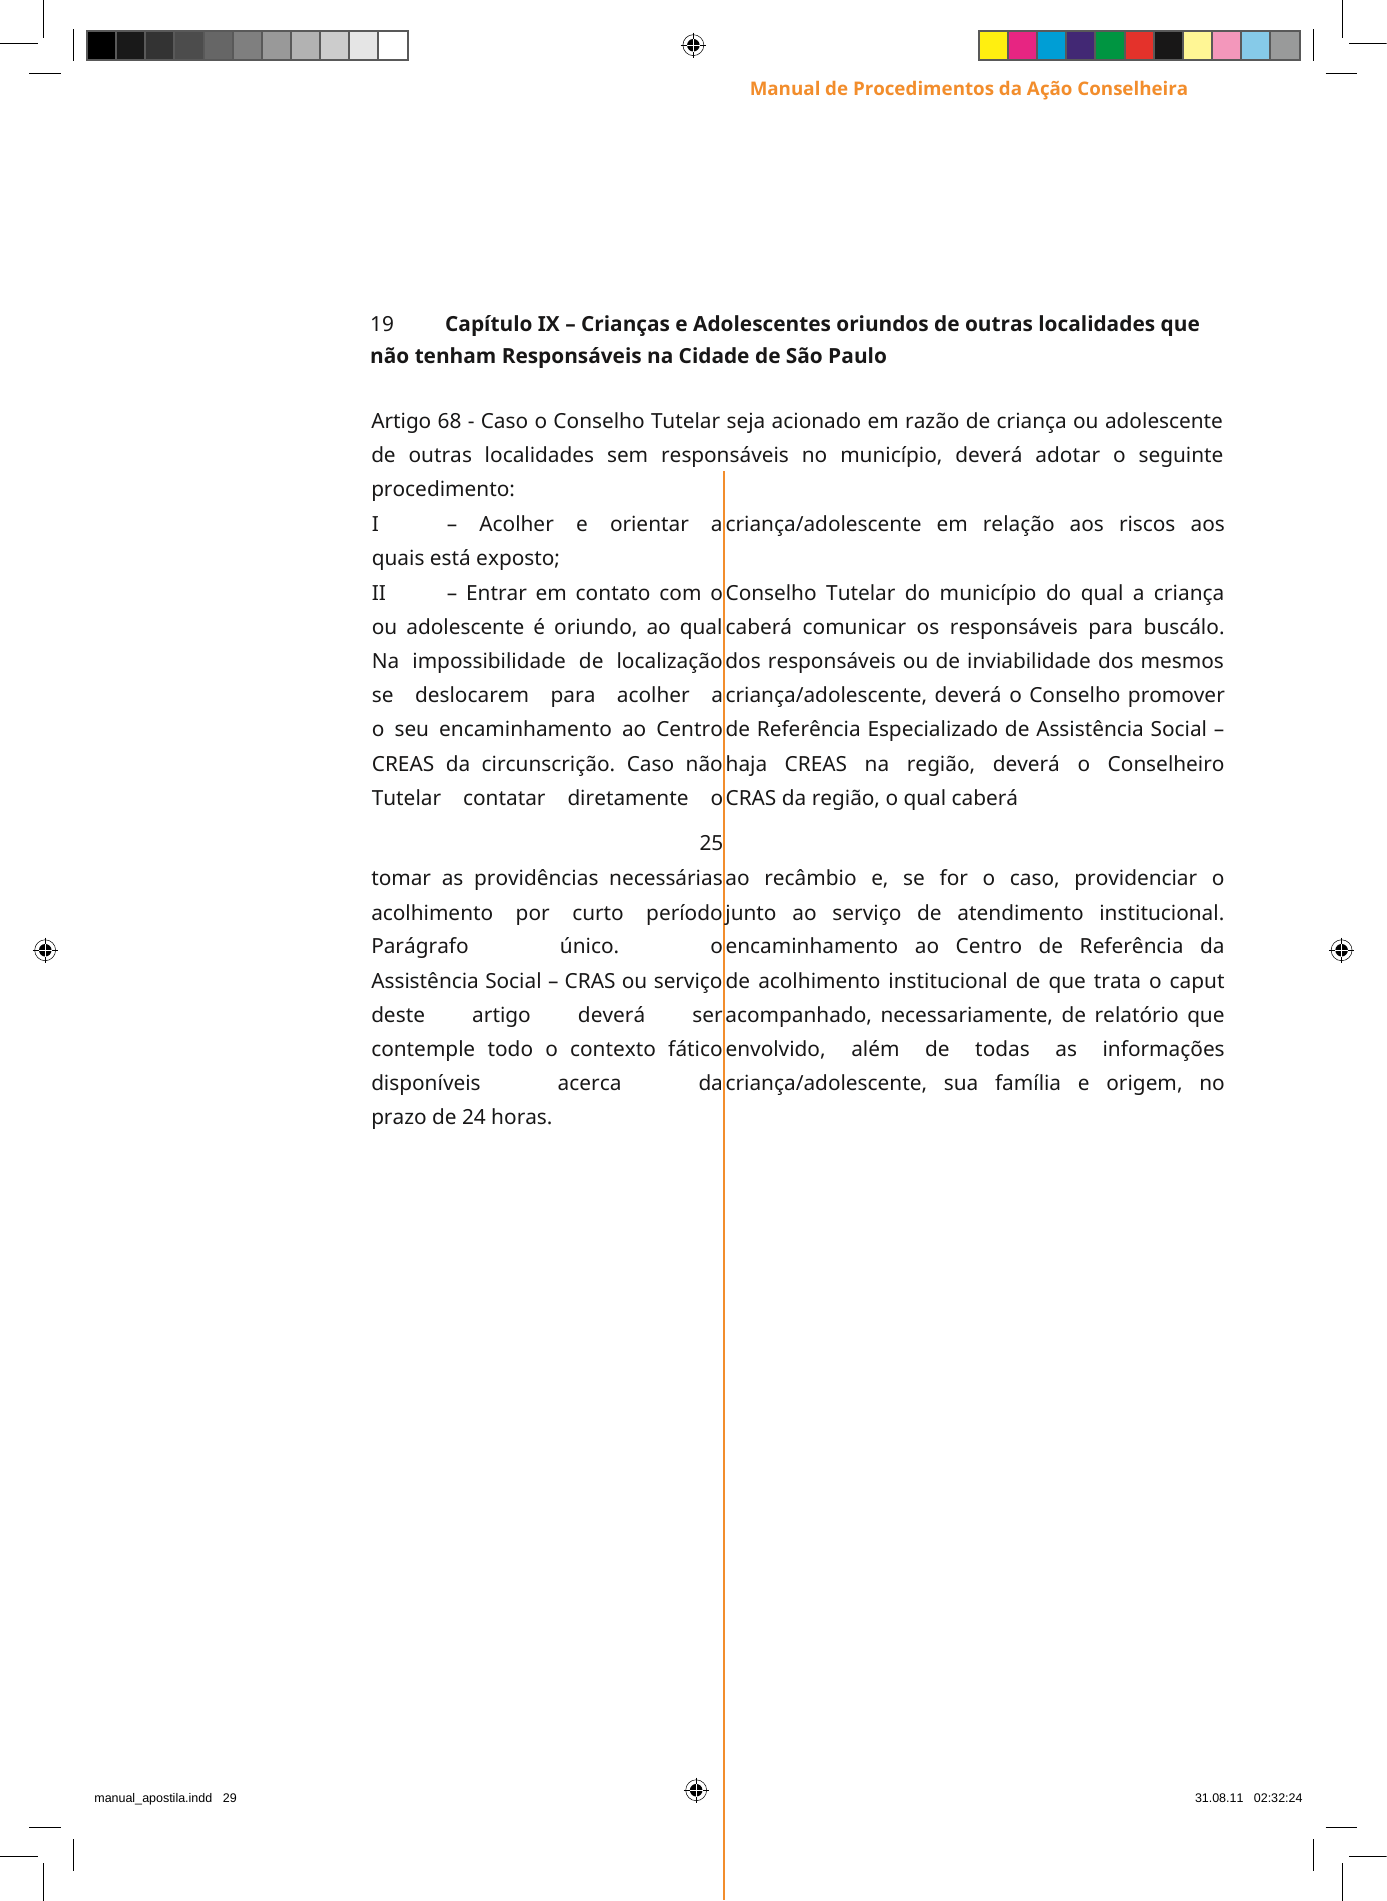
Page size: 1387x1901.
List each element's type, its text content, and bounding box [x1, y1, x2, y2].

list – Entrar em contato com o Conselho Tutelar do município do qual a criança ou adolescente é oriundo, ao qual caberá comunicar os responsáveis para buscálo. Na impossibilidade de localização dos responsáveis ou de inviabilidade dos mesmos se deslocarem para acolher a criança/adolescente, deverá o Conselho promover o seu encaminhamento ao Centro de Referência Especializado de Assistência Social – CREAS da circunscrição. Caso não haja CREAS na região, deverá o Conselheiro Tutelar contatar diretamente o CRAS da região, o qual caberá [725, 578, 1225, 811]
subtitle Capítulo IX – Crianças e Adolescentes oriundos de outras localidades que não tenham Responsáveis na Cidade de São Paulo [370, 309, 1225, 369]
list – Acolher e orientar a criança/adolescente em relação aos riscos aos quais está exposto; [372, 509, 723, 572]
text [725, 828, 1226, 856]
text tomar as providências necessárias ao recâmbio e, se for o caso, providenciar o acolhimento por curto período junto ao serviço de atendimento institucional. Parágrafo único. o encaminhamento ao Centro de Referência da Assistência Social – CRAS ou serviço de acolhimento institucional de que trata o caput deste artigo deverá ser acompanhado, necessariamente, de relatório que contemple todo o contexto fático envolvido, além de todas as informações disponíveis acerca da criança/adolescente, sua família e origem, no prazo de 24 horas. [725, 863, 1225, 1130]
text 25 [371, 828, 723, 856]
list – Entrar em contato com o Conselho Tutelar do município do qual a criança ou adolescente é oriundo, ao qual caberá comunicar os responsáveis para buscálo. Na impossibilidade de localização dos responsáveis ou de inviabilidade dos mesmos se deslocarem para acolher a criança/adolescente, deverá o Conselho promover o seu encaminhamento ao Centro de Referência Especializado de Assistência Social – CREAS da circunscrição. Caso não haja CREAS na região, deverá o Conselheiro Tutelar contatar diretamente o CRAS da região, o qual caberá [372, 578, 723, 811]
list – Acolher e orientar a criança/adolescente em relação aos riscos aos quais está exposto; [725, 509, 1225, 572]
text tomar as providências necessárias ao recâmbio e, se for o caso, providenciar o acolhimento por curto período junto ao serviço de atendimento institucional. Parágrafo único. o encaminhamento ao Centro de Referência da Assistência Social – CRAS ou serviço de acolhimento institucional de que trata o caput deste artigo deverá ser acompanhado, necessariamente, de relatório que contemple todo o contexto fático envolvido, além de todas as informações disponíveis acerca da criança/adolescente, sua família e origem, no prazo de 24 horas. [371, 863, 723, 1130]
text Artigo 68 - Caso o Conselho Tutelar seja acionado em razão de criança ou adolescente de outras localidades sem responsáveis no município, deverá adotar o seguinte procedimento: [371, 406, 1225, 502]
